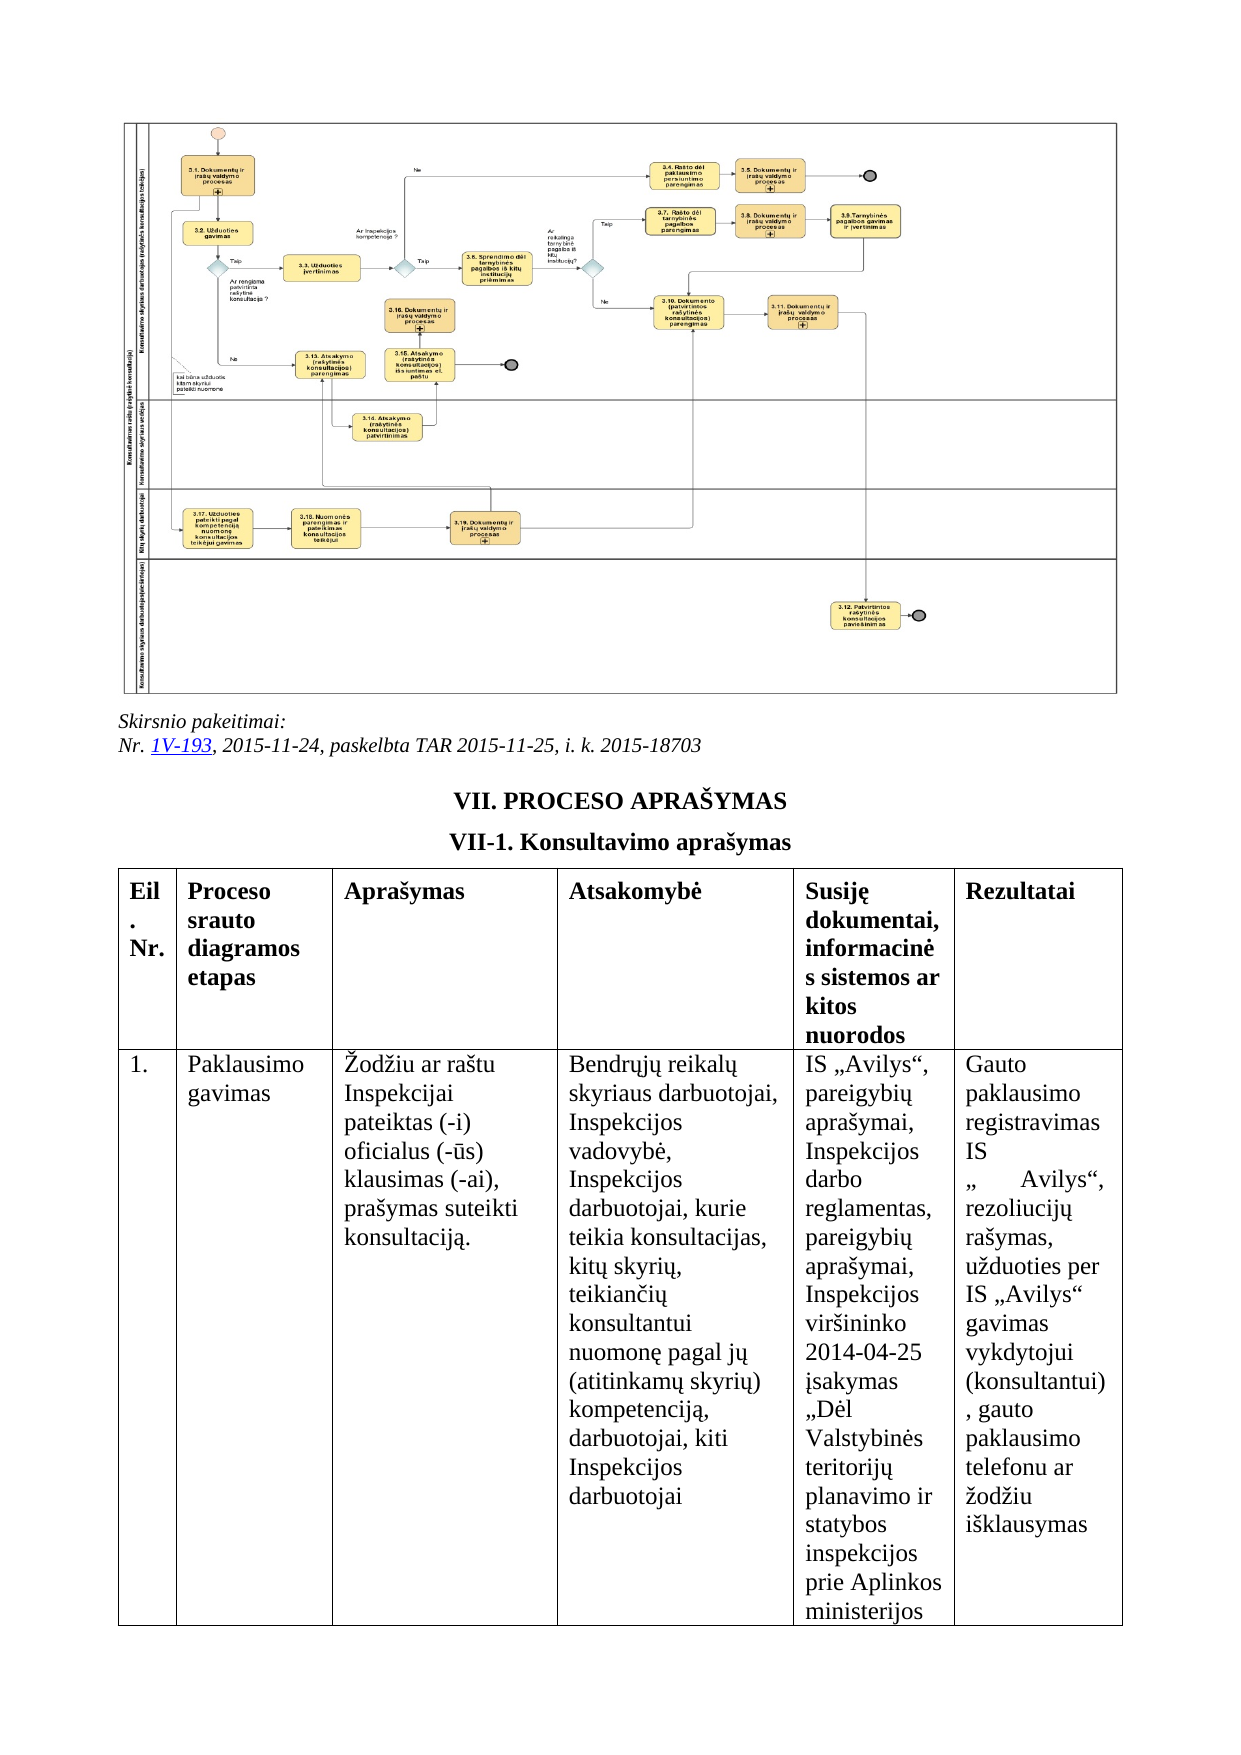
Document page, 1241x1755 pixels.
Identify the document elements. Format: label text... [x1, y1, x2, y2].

table_cell Žodžiu ar raštu Inspekcijai pateiktas (-i) oficialus (-ūs) klausimas (-ai), prašymas suteikti konsultaciją. [333, 1050, 557, 1624]
table_header Atsakomybė [558, 869, 793, 1048]
text Skirsnio pakeitimai: [118, 709, 1122, 733]
table_header Rezultatai [955, 869, 1122, 1048]
table_cell Gauto paklausimo registravimas IS „ Avilys“, rezoliucijų rašymas, užduoties per IS „Avilys“ gavimas vykdytojui (konsultantui), gauto paklausimo telefonu ar žodžiu išklausymas [955, 1050, 1122, 1624]
text Nr. 1V-193, 2015-11-24, paskelbta TAR 2015-11-25, i. k. 2015-18703 [118, 733, 1122, 757]
text VII-1. Konsultavimo aprašymas [118, 827, 1122, 856]
table_cell Paklausimo gavimas [177, 1050, 332, 1624]
text VII. PROCESO APRAŠYMAS [118, 786, 1122, 815]
table_cell Bendrųjų reikalų skyriaus darbuotojai, Inspekcijos vadovybė, Inspekcijos darbuotojai, kurie teikia konsultacijas, kitų skyrių, teikiančių konsultantui nuomonę pagal jų (atitinkamų skyrių) kompetenciją, darbuotojai, kiti Inspekcijos darbuotojai [558, 1050, 793, 1624]
table_header Susiję dokumentai, informacinės sistemos ar kitos nuorodos [794, 869, 954, 1048]
table_header Eil. Nr. [119, 869, 176, 1048]
table_header Proceso srauto diagramos etapas [177, 869, 332, 1048]
table_header Aprašymas [333, 869, 557, 1048]
table_cell IS „Avilys“, pareigybių aprašymai, Inspekcijos darbo reglamentas, pareigybių aprašymai, Inspekcijos viršininko 2014-04-25 įsakymas „Dėl Valstybinės teritorijų planavimo ir statybos inspekcijos prie Aplinkos ministerijos [794, 1050, 954, 1624]
table_cell 1. [119, 1050, 176, 1624]
